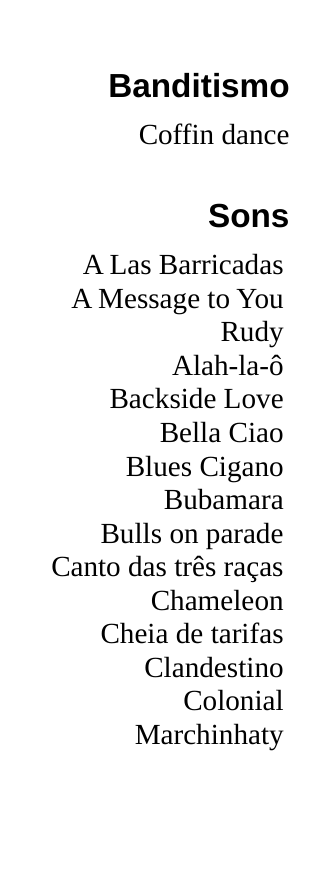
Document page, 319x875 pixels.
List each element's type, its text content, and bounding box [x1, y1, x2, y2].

text Bella Ciao [35, 415, 283, 449]
subtitle Sons [24, 196, 289, 235]
text A Las Barricadas [35, 247, 283, 281]
subtitle Banditismo [24, 66, 289, 105]
text Alah-la-ô [35, 348, 283, 382]
text A Message to You Rudy [35, 281, 283, 348]
text Cheia de tarifas [35, 616, 283, 650]
text Bubamara [35, 482, 283, 516]
text Coffin dance [83, 117, 289, 151]
text Colonial Marchinhaty [35, 683, 283, 751]
text Clandestino [35, 650, 283, 683]
text Backside Love [35, 382, 283, 415]
text Chameleon [35, 583, 283, 616]
text Canto das três raças [35, 549, 283, 583]
text Blues Cigano [35, 449, 283, 482]
text Bulls on parade [35, 516, 283, 549]
